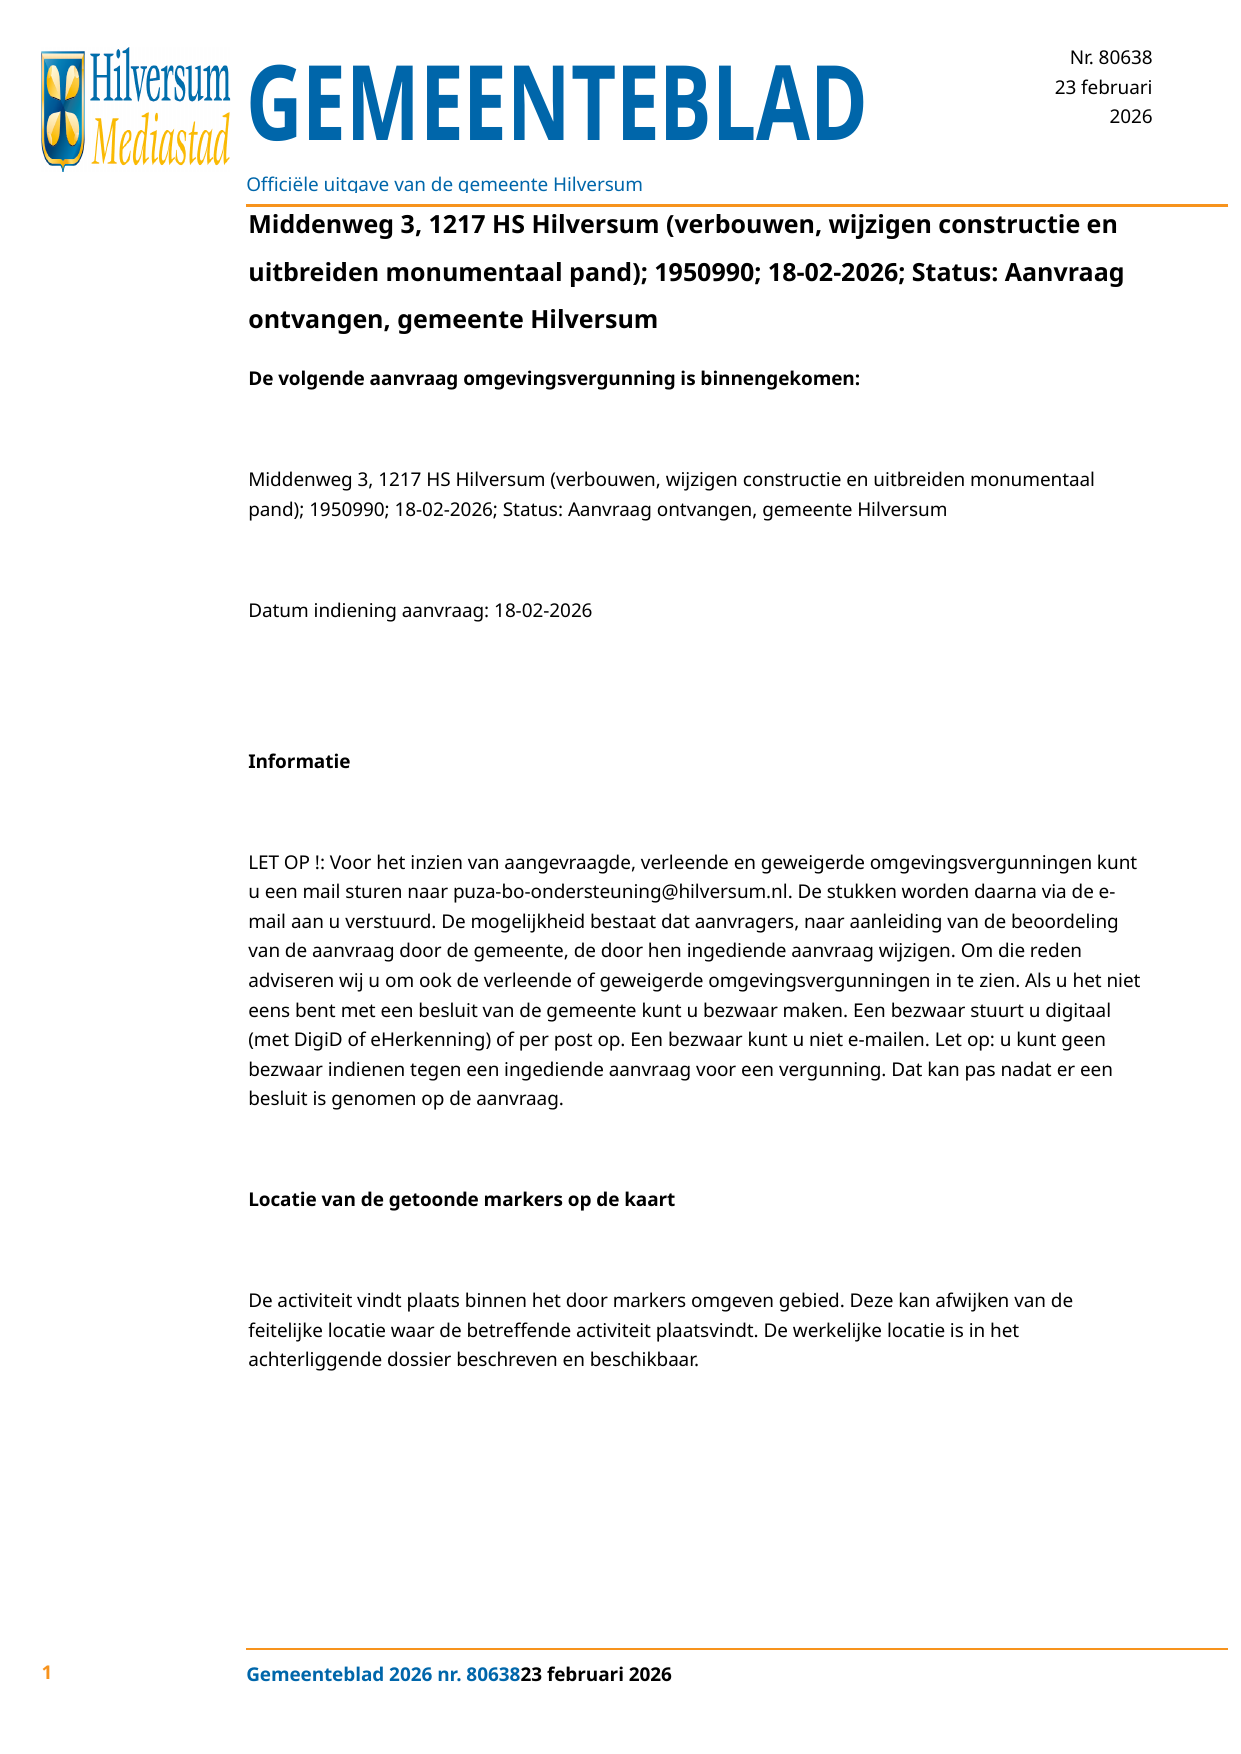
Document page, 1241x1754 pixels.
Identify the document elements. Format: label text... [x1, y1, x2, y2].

text Middenweg 3, 1217 HS Hilversum (verbouwen, wijzigen constructie en uitbreiden monumentaal pand); 1950990; 18-02-2026; Status: Aanvraag ontvangen, gemeente Hilversum [248, 466, 1152, 522]
text LET OP !: Voor het inzien van aangevraagde, verleende en geweigerde omgevingsvergunningen kunt u een mail sturen naar puza-bo-ondersteuning@hilversum.nl. De stukken worden daarna via de e-mail aan u verstuurd. De mogelijkheid bestaat dat aanvragers, naar aanleiding van de beoordeling van de aanvraag door de gemeente, de door hen ingediende aanvraag wijzigen. Om die reden adviseren wij u om ook de verleende of geweigerde omgevingsvergunningen in te zien. Als u het niet eens bent met een besluit van de gemeente kunt u bezwaar maken. Een bezwaar stuurt u digitaal (met DigiD of eHerkenning) of per post op. Een bezwaar kunt u niet e-mailen. Let op: u kunt geen bezwaar indienen tegen een ingediende aanvraag voor een vergunning. Dat kan pas nadat er een besluit is genomen op de aanvraag. [248, 849, 1152, 1111]
text Middenweg 3, 1217 HS Hilversum (verbouwen, wijzigen constructie en uitbreiden monumentaal pand); 1950990; 18-02-2026; Status: Aanvraag ontvangen, gemeente Hilversum [248, 207, 1152, 336]
text De volgende aanvraag omgevingsvergunning is binnengekomen: [248, 366, 1152, 391]
text De activiteit vindt plaats binnen het door markers omgeven gebied. Deze kan afwijken van de feitelijke locatie waar de betreffende activiteit plaatsvindt. De werkelijke locatie is in het achterliggende dossier beschreven en beschikbaar. [248, 1287, 1152, 1372]
text Locatie van de getoonde markers op de kaart [248, 1186, 1152, 1212]
text Informatie [248, 748, 1152, 774]
text Datum indiening aanvraag: 18-02-2026 [248, 597, 1152, 622]
picture [41, 47, 231, 172]
